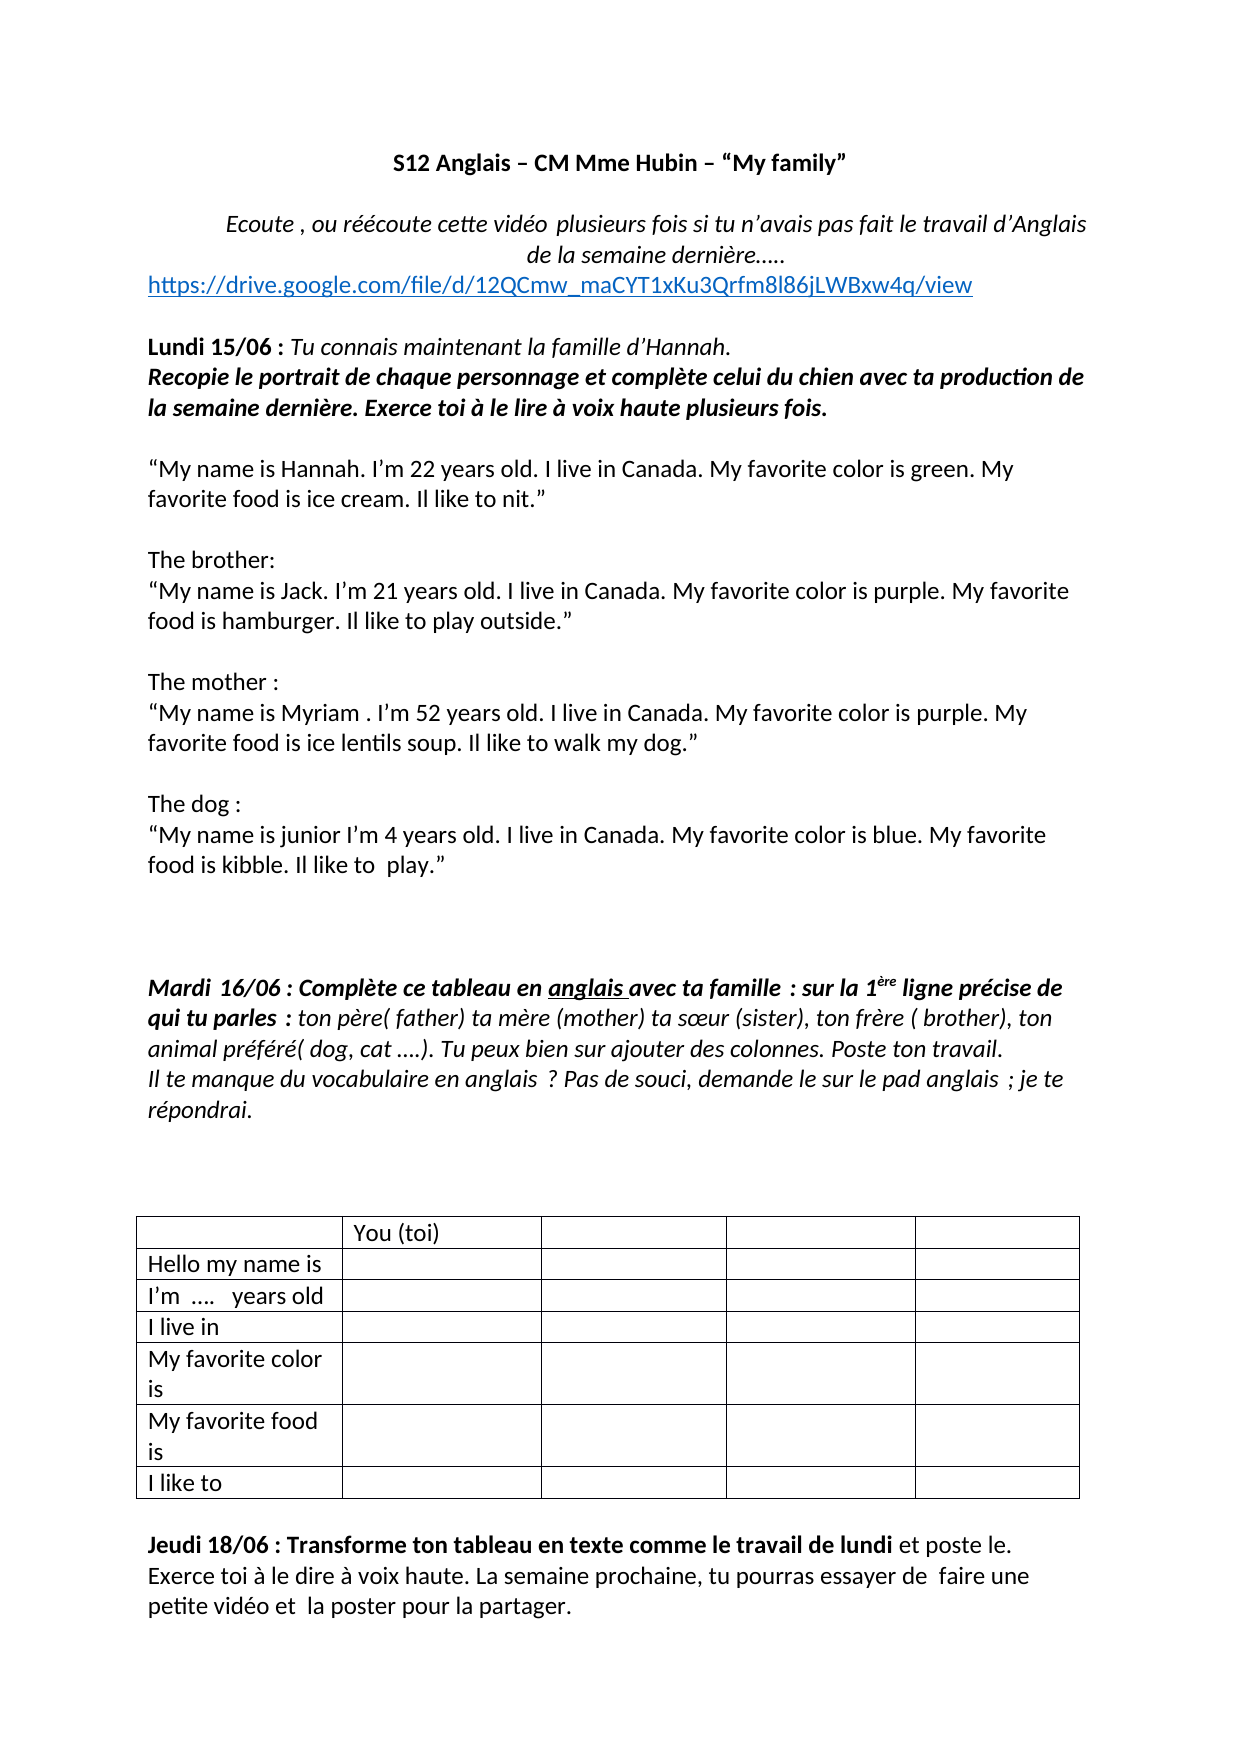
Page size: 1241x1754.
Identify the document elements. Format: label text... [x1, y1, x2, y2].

text Il te manque du vocabulaire en anglais ? Pas de souci, demande le sur le pad anglais ; je te répondrai. [148, 1063, 1093, 1124]
table_cell [727, 1467, 915, 1498]
table_cell [343, 1280, 541, 1311]
table_header You (toi) [343, 1217, 541, 1247]
table_cell [542, 1467, 726, 1498]
text S12 Anglais – CM Mme Hubin – “My family” [148, 148, 1093, 178]
table_cell I live in [137, 1312, 342, 1342]
text “My name is Hannah. I’m 22 years old. I live in Canada. My favorite color is green. My favorite food is ice cream. Il like to nit.” [148, 453, 1093, 514]
table_header [542, 1217, 726, 1247]
table_cell [916, 1467, 1079, 1498]
table_cell [343, 1405, 541, 1466]
text “My name is junior I’m 4 years old. I live in Canada. My favorite color is blue. My favorite food is kibble. Il like to play.” [148, 819, 1093, 880]
table_cell I’m …. years old [137, 1280, 342, 1311]
table_cell [343, 1343, 541, 1404]
text “My name is Myriam . I’m 52 years old. I live in Canada. My favorite color is purple. My favorite food is ice lentils soup. Il like to walk my dog.” [148, 697, 1093, 758]
table_cell [916, 1280, 1079, 1311]
table_header [727, 1217, 915, 1247]
table_header [137, 1217, 342, 1247]
text “My name is Jack. I’m 21 years old. I live in Canada. My favorite color is purple. My favorite food is hamburger. Il like to play outside.” [148, 575, 1093, 636]
text The dog : [148, 788, 1093, 819]
text The mother : [148, 666, 1093, 697]
text https://drive.google.com/file/d/12QCmw_maCYT1xKu3Qrfm8l86jLWBxw4q/view [148, 270, 1093, 300]
table_cell [542, 1249, 726, 1279]
table_cell I like to [137, 1467, 342, 1498]
table_cell [727, 1343, 915, 1404]
table_cell [542, 1312, 726, 1342]
table_cell [727, 1249, 915, 1279]
table_cell My favorite color is [137, 1343, 342, 1404]
table_cell [727, 1280, 915, 1311]
table_cell [916, 1249, 1079, 1279]
text Recopie le portrait de chaque personnage et complète celui du chien avec ta production de la semaine dernière. Exerce toi à le lire à voix haute plusieurs fois. [148, 361, 1093, 422]
table_cell Hello my name is [137, 1249, 342, 1279]
table_header [916, 1217, 1079, 1247]
text The brother: [148, 544, 1093, 575]
table_cell [343, 1467, 541, 1498]
text Exerce toi à le dire à voix haute. La semaine prochaine, tu pourras essayer de faire une petite vidéo et la poster pour la partager. [148, 1560, 1093, 1621]
table_cell [542, 1280, 726, 1311]
table_cell [916, 1312, 1079, 1342]
text Lundi 15/06 : Tu connais maintenant la famille d’Hannah. [148, 331, 1093, 361]
table_cell [343, 1312, 541, 1342]
table_cell [343, 1249, 541, 1279]
table_cell My favorite food is [137, 1405, 342, 1466]
table_cell [916, 1343, 1079, 1404]
table_cell [542, 1343, 726, 1404]
list Ecoute , ou réécoute cette vidéo plusieurs fois si tu n’avais pas fait le travail d’Anglais de la semaine dernière….. [223, 209, 1093, 270]
table_cell [727, 1405, 915, 1466]
table_cell [916, 1405, 1079, 1466]
table_cell [542, 1405, 726, 1466]
text Mardi 16/06 : Complète ce tableau en anglais avec ta famille : sur la 1ère ligne précise de qui tu parles : ton père( father) ta mère (mother) ta sœur (sister), ton frère ( brother), ton animal préféré( dog, cat ….). Tu peux bien sur ajouter des colonnes. Poste ton travail. [148, 972, 1093, 1063]
text Jeudi 18/06 : Transforme ton tableau en texte comme le travail de lundi et poste le. [148, 1529, 1093, 1560]
table_cell [727, 1312, 915, 1342]
